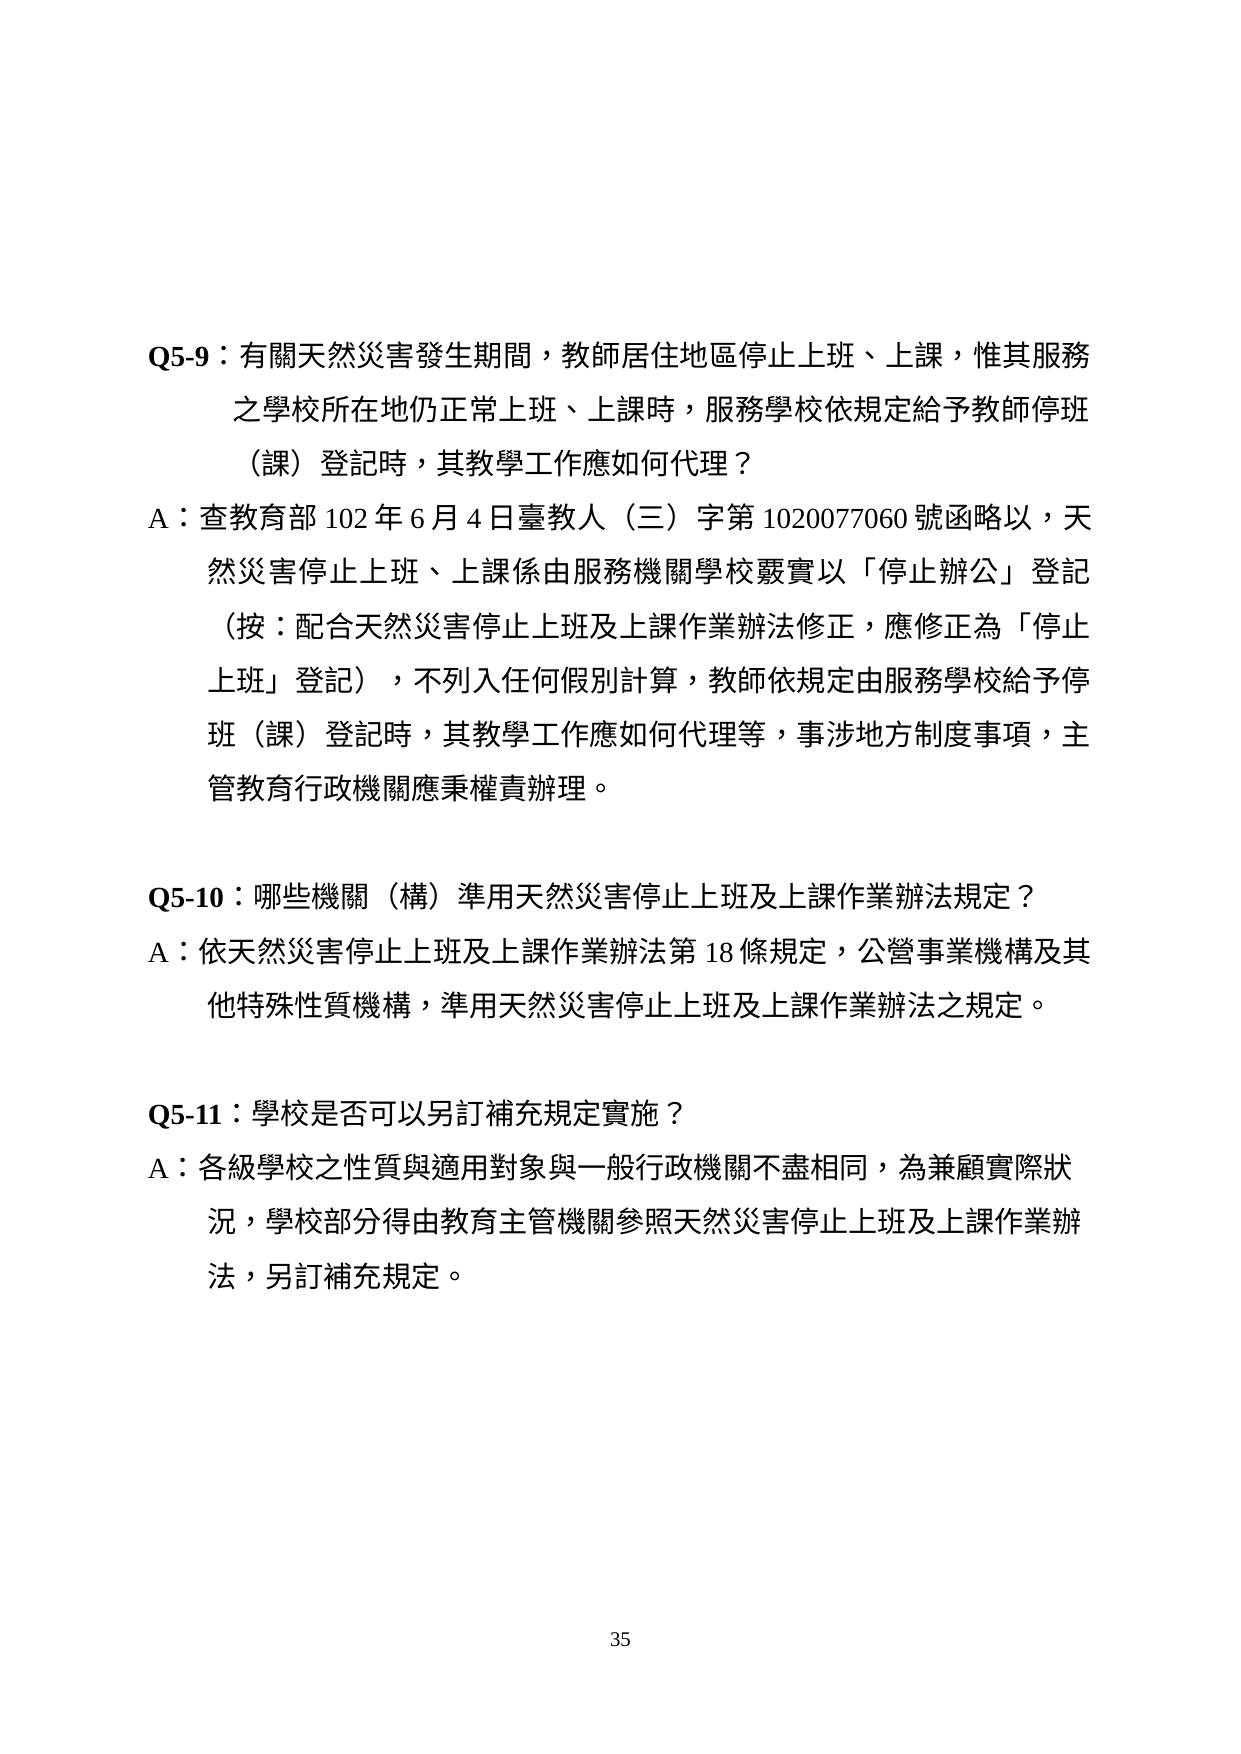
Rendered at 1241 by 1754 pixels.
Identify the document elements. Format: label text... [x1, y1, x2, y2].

text A：查教育部102年6月4日臺教人（三）字第1020077060號函略以，天然災害停止上班、上課係由服務機關學校覈實以「停止辦公」登記（按：配合天然災害停止上班及上課作業辦法修正，應修正為「停止上班」登記），不列入任何假別計算，教師依規定由服務學校給予停班（課）登記時，其教學工作應如何代理等，事涉地方制度事項，主管教育行政機關應秉權責辦理。 [148, 485, 1092, 810]
text A：各級學校之性質與適用對象與一般行政機關不盡相同，為兼顧實際狀況，學校部分得由教育主管機關參照天然災害停止上班及上課作業辦法，另訂補充規定。 [148, 1135, 1092, 1298]
text Q5-10：哪些機關（構）準用天然災害停止上班及上課作業辦法規定？ [148, 864, 1092, 919]
text Q5-11：學校是否可以另訂補充規定實施？ [148, 1081, 1092, 1135]
text A：依天然災害停止上班及上課作業辦法第18條規定，公營事業機構及其他特殊性質機構，準用天然災害停止上班及上課作業辦法之規定。 [148, 919, 1092, 1027]
text Q5-9：有關天然災害發生期間，教師居住地區停止上班、上課，惟其服務之學校所在地仍正常上班、上課時，服務學校依規定給予教師停班（課）登記時，其教學工作應如何代理？ [148, 323, 1092, 485]
